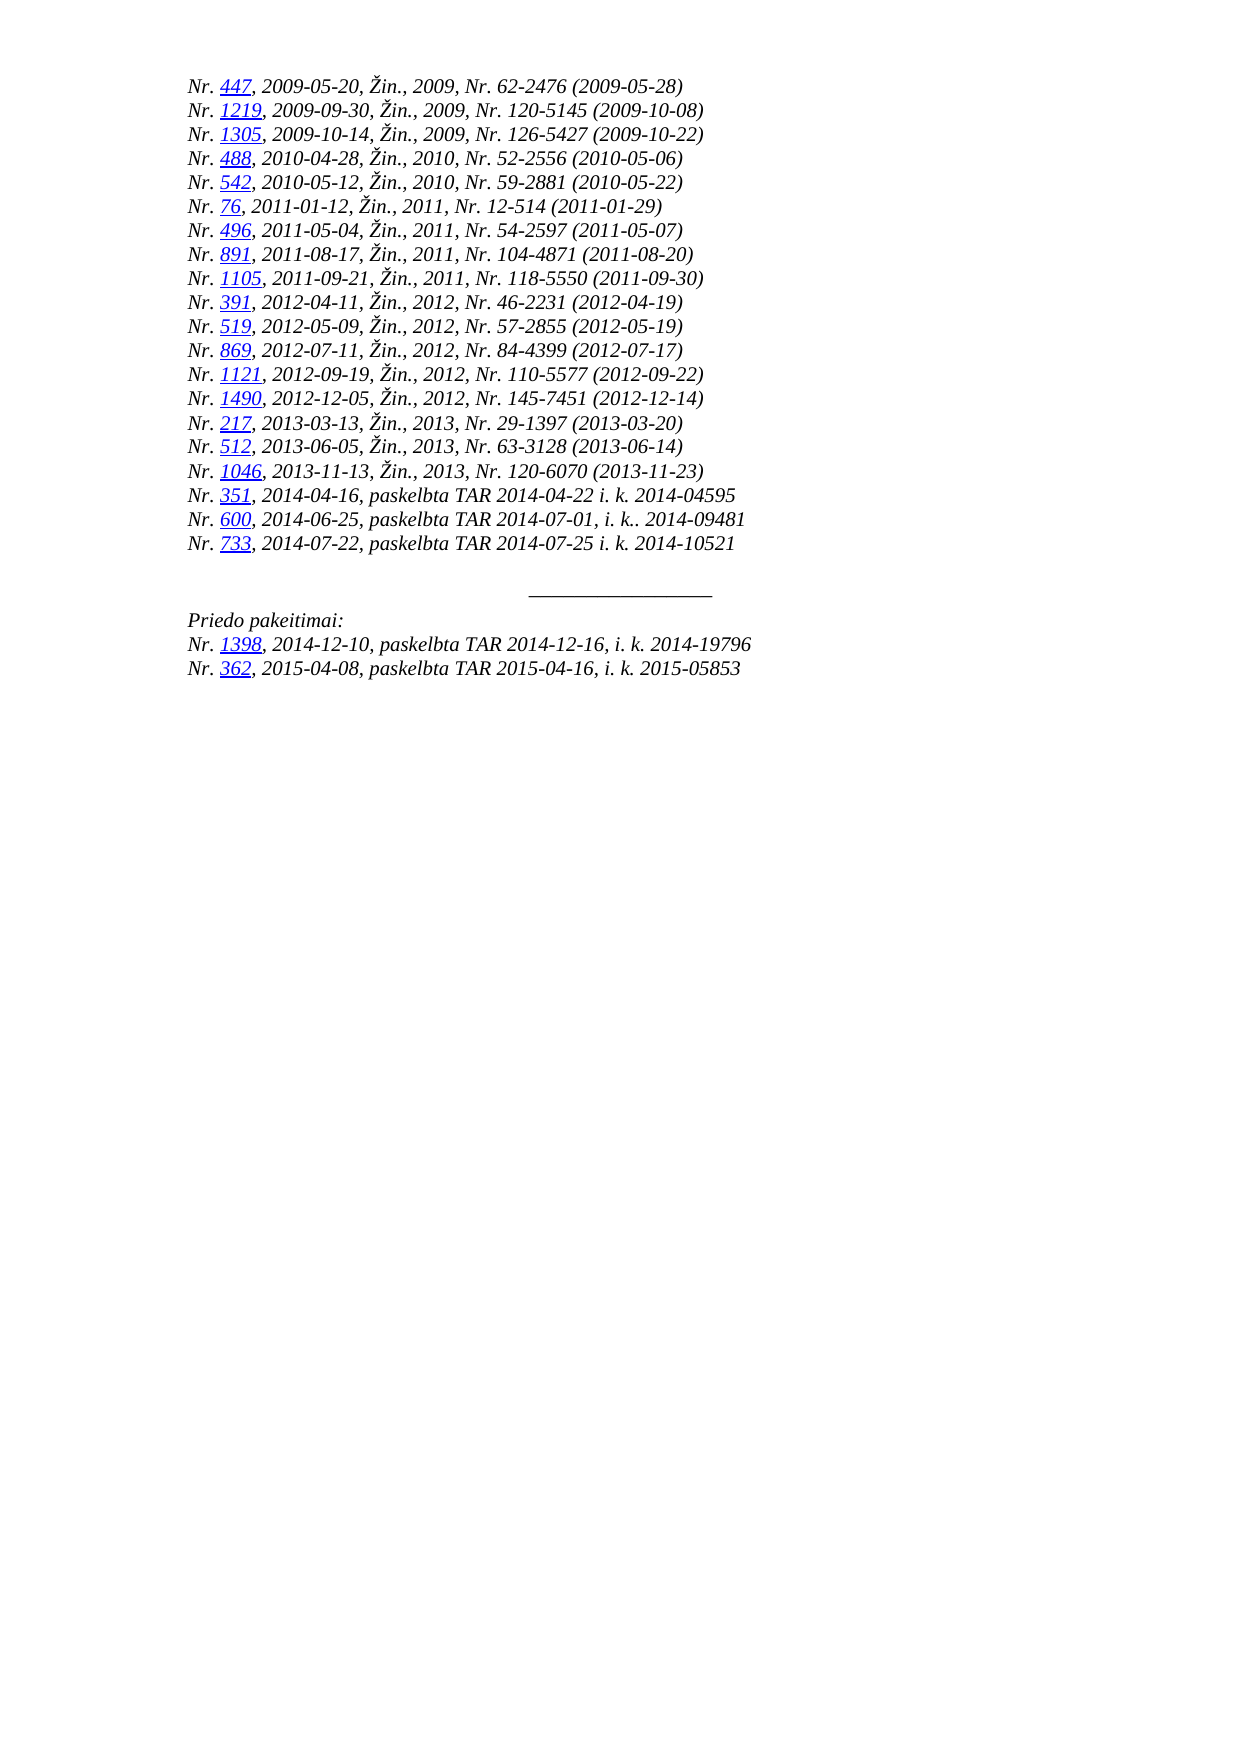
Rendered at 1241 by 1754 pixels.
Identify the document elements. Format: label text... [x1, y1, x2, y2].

text Nr. 1219, 2009-09-30, Žin., 2009, Nr. 120-5145 (2009-10-08) [187, 98, 1053, 122]
text Nr. 1121, 2012-09-19, Žin., 2012, Nr. 110-5577 (2012-09-22) [187, 362, 1053, 386]
text Nr. 519, 2012-05-09, Žin., 2012, Nr. 57-2855 (2012-05-19) [187, 314, 1053, 338]
text Nr. 496, 2011-05-04, Žin., 2011, Nr. 54-2597 (2011-05-07) [187, 218, 1053, 242]
text Nr. 600, 2014-06-25, paskelbta TAR 2014-07-01, i. k.. 2014-09481 [187, 507, 1053, 531]
text Priedo pakeitimai: [187, 607, 1053, 632]
text Nr. 217, 2013-03-13, Žin., 2013, Nr. 29-1397 (2013-03-20) [187, 410, 1053, 434]
text Nr. 869, 2012-07-11, Žin., 2012, Nr. 84-4399 (2012-07-17) [187, 338, 1053, 362]
text Nr. 362, 2015-04-08, paskelbta TAR 2015-04-16, i. k. 2015-05853 [187, 656, 1053, 680]
text Nr. 891, 2011-08-17, Žin., 2011, Nr. 104-4871 (2011-08-20) [187, 242, 1053, 266]
text Nr. 1490, 2012-12-05, Žin., 2012, Nr. 145-7451 (2012-12-14) [187, 386, 1053, 410]
text Nr. 447, 2009-05-20, Žin., 2009, Nr. 62-2476 (2009-05-28) [187, 73, 1053, 98]
text Nr. 76, 2011-01-12, Žin., 2011, Nr. 12-514 (2011-01-29) [187, 194, 1053, 218]
text Nr. 1046, 2013-11-13, Žin., 2013, Nr. 120-6070 (2013-11-23) [187, 458, 1053, 483]
text Nr. 733, 2014-07-22, paskelbta TAR 2014-07-25 i. k. 2014-10521 [187, 531, 1053, 555]
text Nr. 1305, 2009-10-14, Žin., 2009, Nr. 126-5427 (2009-10-22) [187, 122, 1053, 146]
text Nr. 391, 2012-04-11, Žin., 2012, Nr. 46-2231 (2012-04-19) [187, 290, 1053, 314]
text Nr. 488, 2010-04-28, Žin., 2010, Nr. 52-2556 (2010-05-06) [187, 146, 1053, 170]
text Nr. 1398, 2014-12-10, paskelbta TAR 2014-12-16, i. k. 2014-19796 [187, 632, 1053, 656]
text Nr. 1105, 2011-09-21, Žin., 2011, Nr. 118-5550 (2011-09-30) [187, 266, 1053, 290]
text Nr. 351, 2014-04-16, paskelbta TAR 2014-04-22 i. k. 2014-04595 [187, 483, 1053, 507]
text Nr. 512, 2013-06-05, Žin., 2013, Nr. 63-3128 (2013-06-14) [187, 434, 1053, 458]
text –––––––––––––––– [187, 581, 1053, 607]
text Nr. 542, 2010-05-12, Žin., 2010, Nr. 59-2881 (2010-05-22) [187, 170, 1053, 194]
